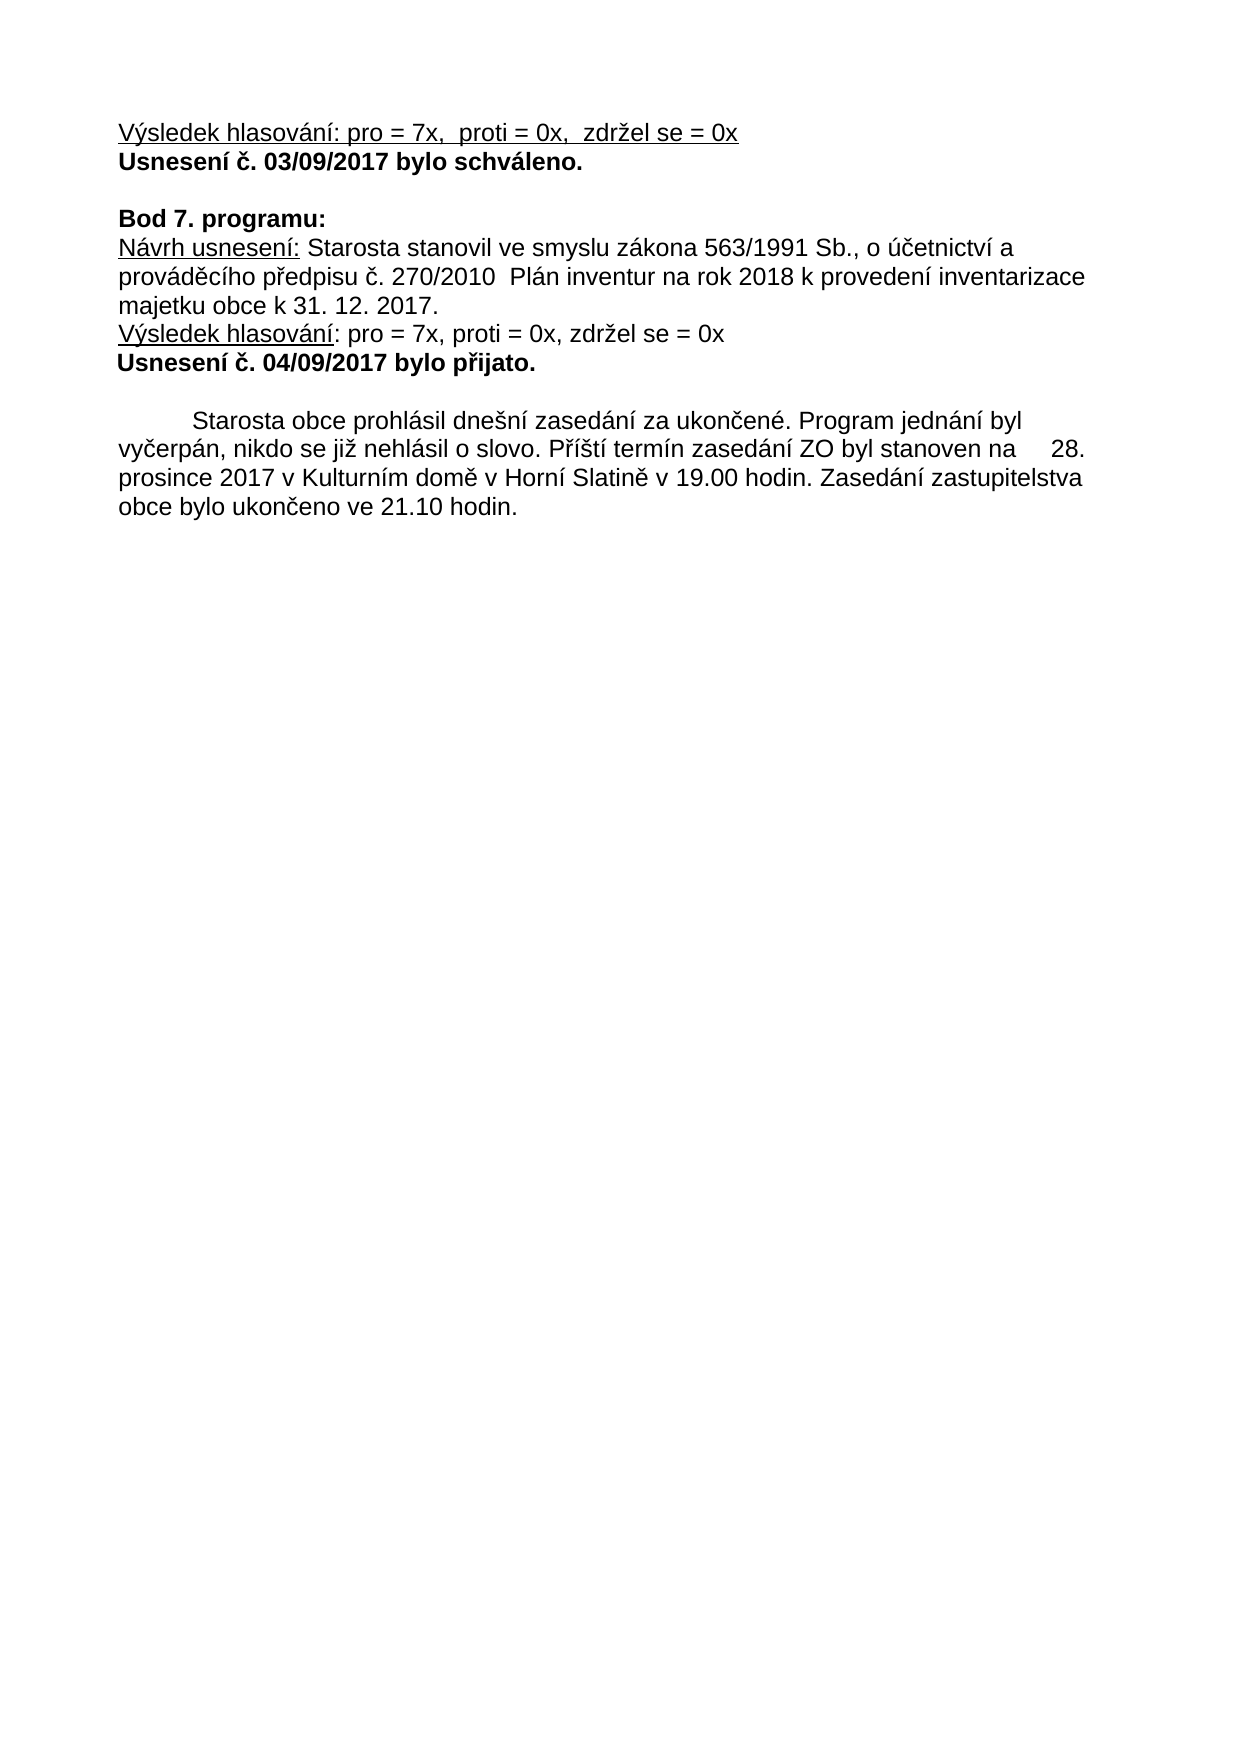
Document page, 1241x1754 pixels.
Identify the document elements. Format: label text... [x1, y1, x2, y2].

text Výsledek hlasování: pro = 7x, proti = 0x, zdržel se = 0x [118, 319, 1122, 348]
text Usnesení č. 04/09/2017 bylo přijato. [117, 348, 1122, 377]
text Starosta obce prohlásil dnešní zasedání za ukončené. Program jednání byl vyčerpán, nikdo se již nehlásil o slovo. Příští termín zasedání ZO byl stanoven na 28. prosince 2017 v Kulturním domě v Horní Slatině v 19.00 hodin. Zasedání zastupitelstva obce bylo ukončeno ve 21.10 hodin. [118, 406, 1122, 521]
text Výsledek hlasování: pro = 7x, proti = 0x, zdržel se = 0x Usnesení č. 03/09/2017 bylo schváleno. [118, 118, 1122, 176]
text Bod 7. programu: [118, 204, 1122, 233]
text Návrh usnesení: Starosta stanovil ve smyslu zákona 563/1991 Sb., o účetnictví a prováděcího předpisu č. 270/2010 Plán inventur na rok 2018 k provedení inventarizace majetku obce k 31. 12. 2017. [118, 233, 1122, 319]
